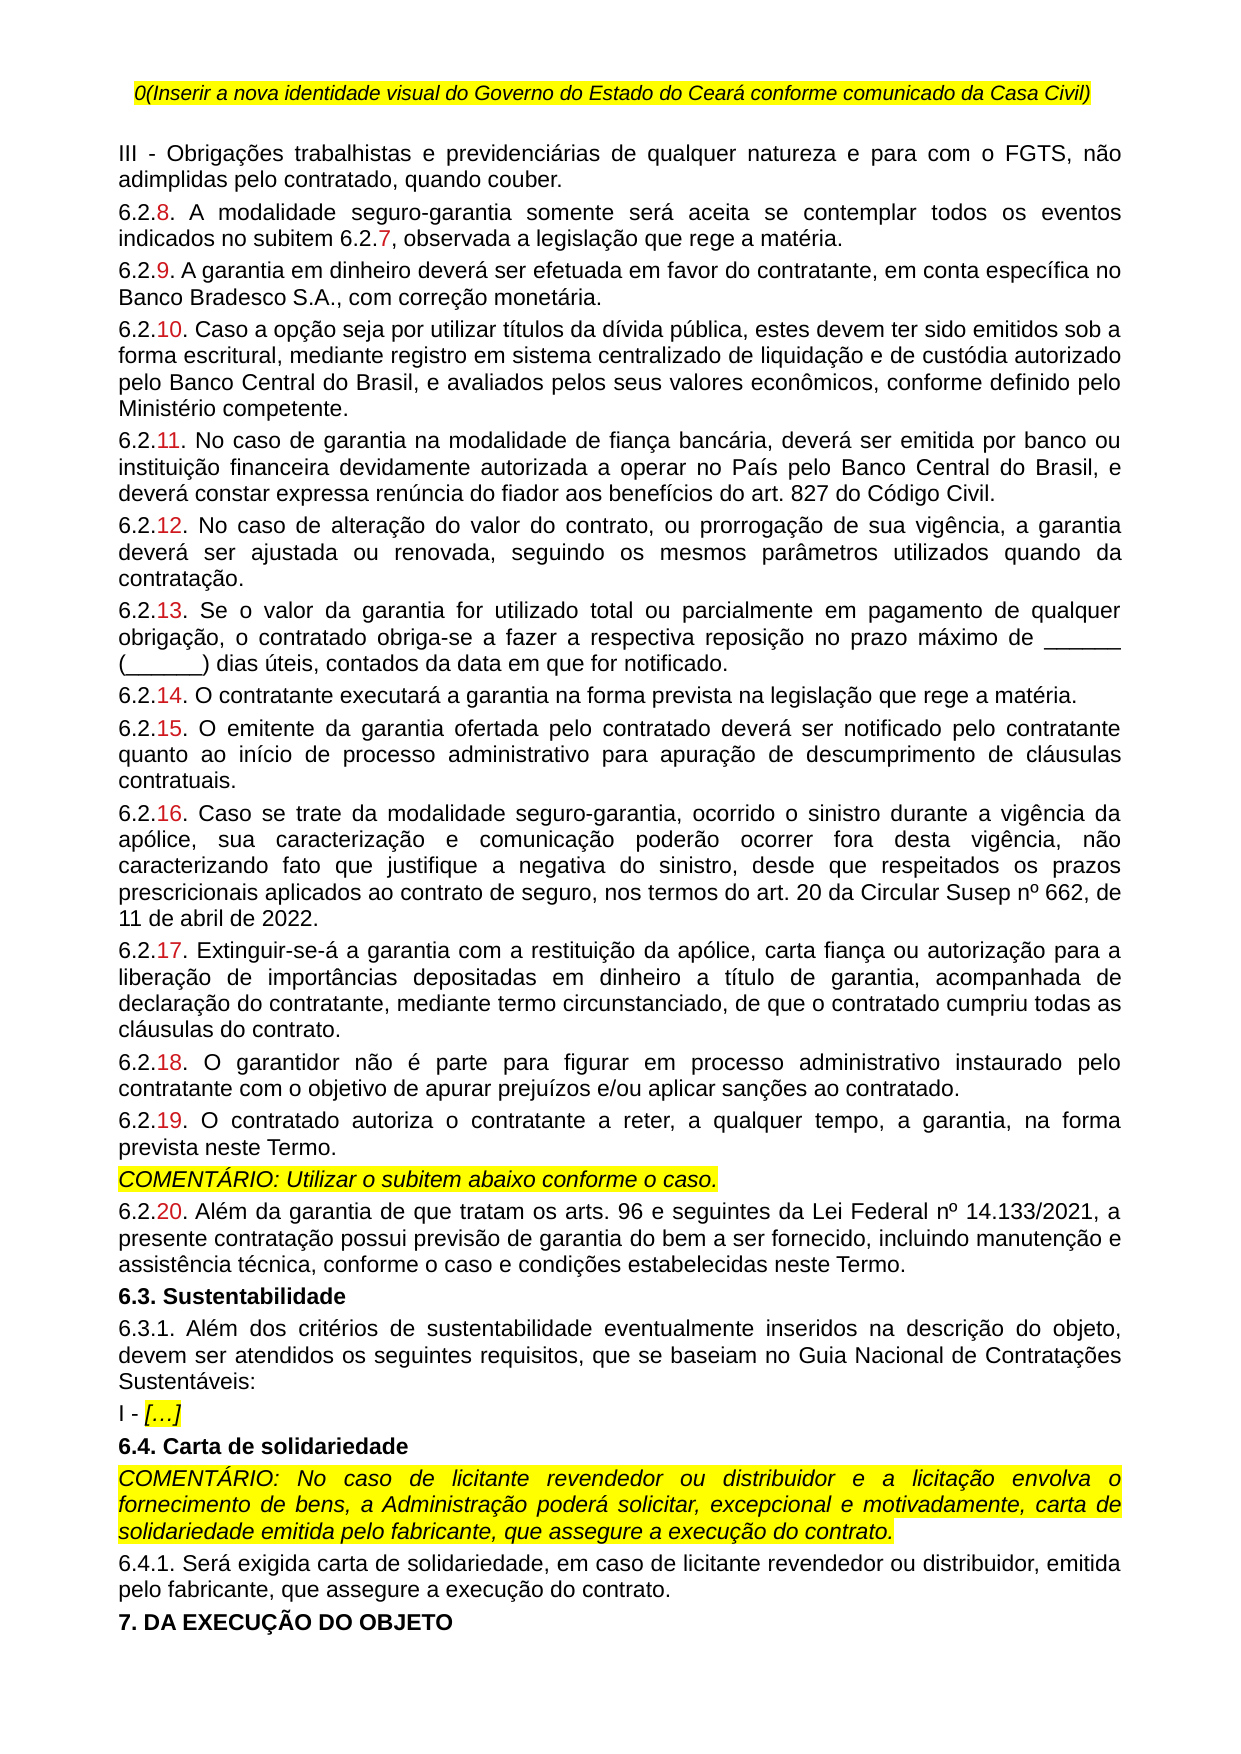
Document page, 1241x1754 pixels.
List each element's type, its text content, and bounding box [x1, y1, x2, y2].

text 6.2.20. Além da garantia de que tratam os arts. 96 e seguintes da Lei Federal nº 14.133/2021, a presente contratação possui previsão de garantia do bem a ser fornecido, incluindo manutenção e assistência técnica, conforme o caso e condições estabelecidas neste Termo. [118, 1198, 1122, 1277]
text III - Obrigações trabalhistas e previdenciárias de qualquer natureza e para com o FGTS, não adimplidas pelo contratado, quando couber. [118, 140, 1122, 193]
text 6.2.11. No caso de garantia na modalidade de fiança bancária, deverá ser emitida por banco ou instituição financeira devidamente autorizada a operar no País pelo Banco Central do Brasil, e deverá constar expressa renúncia do fiador aos benefícios do art. 827 do Código Civil. [118, 427, 1122, 506]
text 6.2.8. A modalidade seguro-garantia somente será aceita se contemplar todos os eventos indicados no subitem 6.2.7, observada a legislação que rege a matéria. [118, 198, 1122, 251]
text 6.3.1. Além dos critérios de sustentabilidade eventualmente inseridos na descrição do objeto, devem ser atendidos os seguintes requisitos, que se baseiam no Guia Nacional de Contratações Sustentáveis: [118, 1315, 1122, 1394]
text 6.2.18. O garantidor não é parte para figurar em processo administrativo instaurado pelo contratante com o objetivo de apurar prejuízos e/ou aplicar sanções ao contratado. [118, 1048, 1122, 1101]
text I - […] [118, 1400, 1122, 1427]
text 6.2.9. A garantia em dinheiro deverá ser efetuada em favor do contratante, em conta específica no Banco Bradesco S.A., com correção monetária. [118, 257, 1122, 310]
text 6.2.19. O contratado autoriza o contratante a reter, a qualquer tempo, a garantia, na forma prevista neste Termo. [118, 1107, 1122, 1160]
text 6.3. Sustentabilidade [118, 1283, 1122, 1309]
text 7. DA EXECUÇÃO DO OBJETO [118, 1609, 1122, 1635]
text COMENTÁRIO: No caso de licitante revendedor ou distribuidor e a licitação envolva o fornecimento de bens, a Administração poderá solicitar, excepcional e motivadamente, carta de solidariedade emitida pelo fabricante, que assegure a execução do contrato. [118, 1465, 1122, 1544]
text COMENTÁRIO: Utilizar o subitem abaixo conforme o caso. [118, 1166, 1122, 1192]
text 6.2.17. Extinguir-se-á a garantia com a restituição da apólice, carta fiança ou autorização para a liberação de importâncias depositadas em dinheiro a título de garantia, acompanhada de declaração do contratante, mediante termo circunstanciado, de que o contratado cumpriu todas as cláusulas do contrato. [118, 937, 1122, 1043]
text 6.2.16. Caso se trate da modalidade seguro-garantia, ocorrido o sinistro durante a vigência da apólice, sua caracterização e comunicação poderão ocorrer fora desta vigência, não caracterizando fato que justifique a negativa do sinistro, desde que respeitados os prazos prescricionais aplicados ao contrato de seguro, nos termos do art. 20 da Circular Susep nº 662, de 11 de abril de 2022. [118, 799, 1122, 931]
text 6.2.13. Se o valor da garantia for utilizado total ou parcialmente em pagamento de qualquer obrigação, o contratado obriga-se a fazer a respectiva reposição no prazo máximo de ______ (______) dias úteis, contados da data em que for notificado. [118, 597, 1122, 676]
text 6.4. Carta de solidariedade [118, 1433, 1122, 1459]
text 6.2.10. Caso a opção seja por utilizar títulos da dívida pública, estes devem ter sido emitidos sob a forma escritural, mediante registro em sistema centralizado de liquidação e de custódia autorizado pelo Banco Central do Brasil, e avaliados pelos seus valores econômicos, conforme definido pelo Ministério competente. [118, 316, 1122, 421]
text 6.2.14. O contratante executará a garantia na forma prevista na legislação que rege a matéria. [118, 682, 1122, 708]
text 6.4.1. Será exigida carta de solidariedade, em caso de licitante revendedor ou distribuidor, emitida pelo fabricante, que assegure a execução do contrato. [118, 1550, 1122, 1603]
text 6.2.12. No caso de alteração do valor do contrato, ou prorrogação de sua vigência, a garantia deverá ser ajustada ou renovada, seguindo os mesmos parâmetros utilizados quando da contratação. [118, 512, 1122, 591]
text 6.2.15. O emitente da garantia ofertada pelo contratado deverá ser notificado pelo contratante quanto ao início de processo administrativo para apuração de descumprimento de cláusulas contratuais. [118, 714, 1122, 793]
